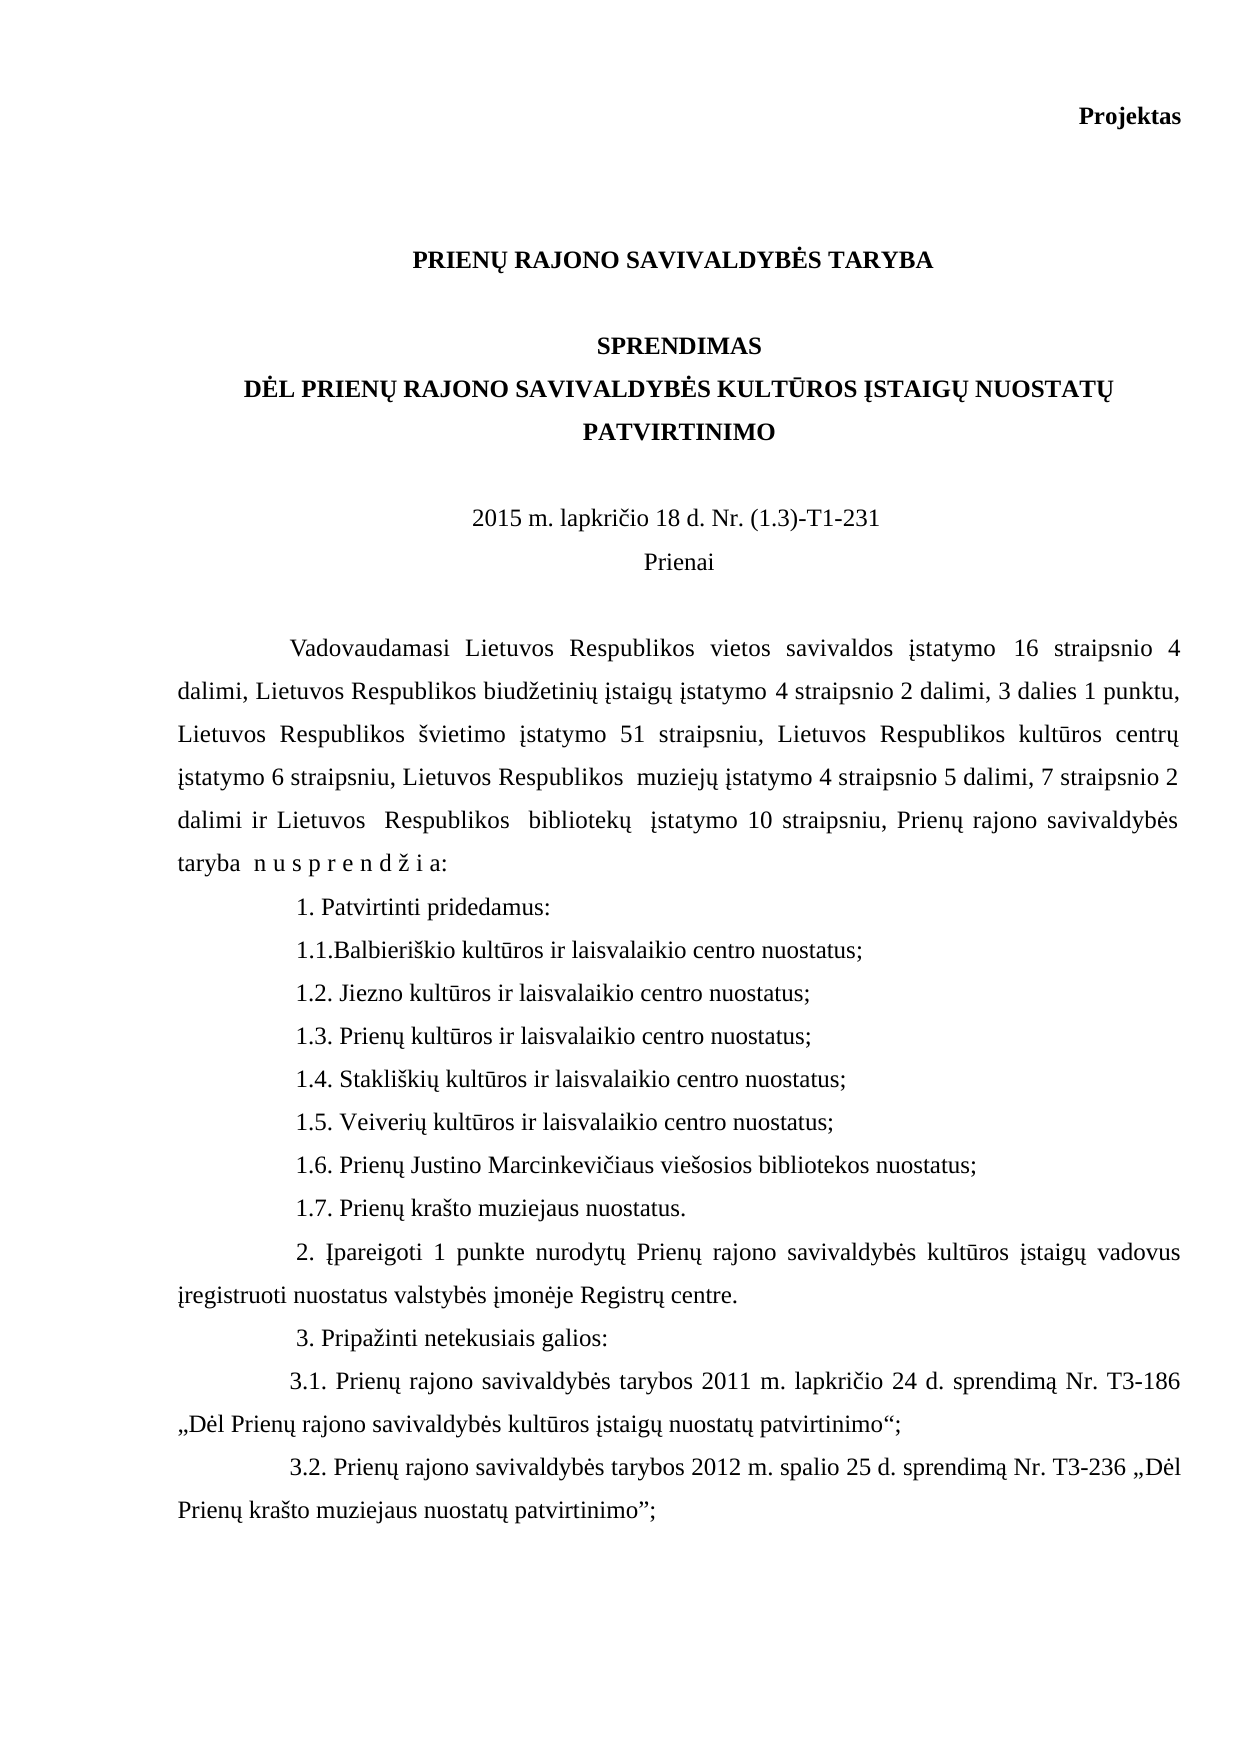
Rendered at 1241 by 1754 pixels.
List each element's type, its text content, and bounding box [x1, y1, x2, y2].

text 1.6. Prienų Justino Marcinkevičiaus viešosios bibliotekos nuostatus; [266, 1150, 1181, 1179]
text 2. Įpareigoti 1 punkte nurodytų Prienų rajono savivaldybės kultūros įstaigų vadovus įregistruoti nuostatus valstybės įmonėje Registrų centre. [177, 1237, 1181, 1308]
text 1.5. Veiverių kultūros ir laisvalaikio centro nuostatus; [266, 1107, 1181, 1136]
text SPRENDIMAS [177, 331, 1181, 360]
text Vadovaudamasi Lietuvos Respublikos vietos savivaldos įstatymo 16 straipsnio 4 dalimi, Lietuvos Respublikos biudžetinių įstaigų įstatymo 4 straipsnio 2 dalimi, 3 dalies 1 punktu, Lietuvos Respublikos švietimo įstatymo 51 straipsniu, Lietuvos Respublikos kultūros centrų įstatymo 6 straipsniu, Lietuvos Respublikos muziejų įstatymo 4 straipsnio 5 dalimi, 7 straipsnio 2 dalimi ir Lietuvos Respublikos bibliotekų įstatymo 10 straipsniu, Prienų rajono savivaldybės taryba n u s p r e n d ž i a: [177, 633, 1181, 877]
text Projektas [177, 101, 1181, 130]
text 1.7. Prienų krašto muziejaus nuostatus. [266, 1193, 1181, 1222]
text 1.3. Prienų kultūros ir laisvalaikio centro nuostatus; [266, 1021, 1181, 1050]
text 3.2. Prienų rajono savivaldybės tarybos 2012 m. spalio 25 d. sprendimą Nr. T3-236 „Dėl Prienų krašto muziejaus nuostatų patvirtinimo”; [177, 1452, 1181, 1524]
text 2015 m. lapkričio 18 d. Nr. (1.3)-T1-231 [177, 503, 1181, 532]
text PRIENŲ RAJONO SAVIVALDYBĖS TARYBA [177, 245, 1181, 273]
text DĖL PRIENŲ RAJONO SAVIVALDYBĖS KULTŪROS ĮSTAIGŲ NUOSTATŲ PATVIRTINIMO [177, 374, 1181, 446]
text Prienai [177, 547, 1181, 575]
text 1.1.Balbieriškio kultūros ir laisvalaikio centro nuostatus; [177, 935, 1181, 963]
text 1. Patvirtinti pridedamus: [177, 892, 1181, 920]
text 1.2. Jiezno kultūros ir laisvalaikio centro nuostatus; [177, 978, 1181, 1007]
text 3.1. Prienų rajono savivaldybės tarybos 2011 m. lapkričio 24 d. sprendimą Nr. T3-186 „Dėl Prienų rajono savivaldybės kultūros įstaigų nuostatų patvirtinimo“; [177, 1366, 1181, 1438]
text 3. Pripažinti netekusiais galios: [177, 1323, 1181, 1352]
text 1.4. Stakliškių kultūros ir laisvalaikio centro nuostatus; [266, 1064, 1181, 1093]
